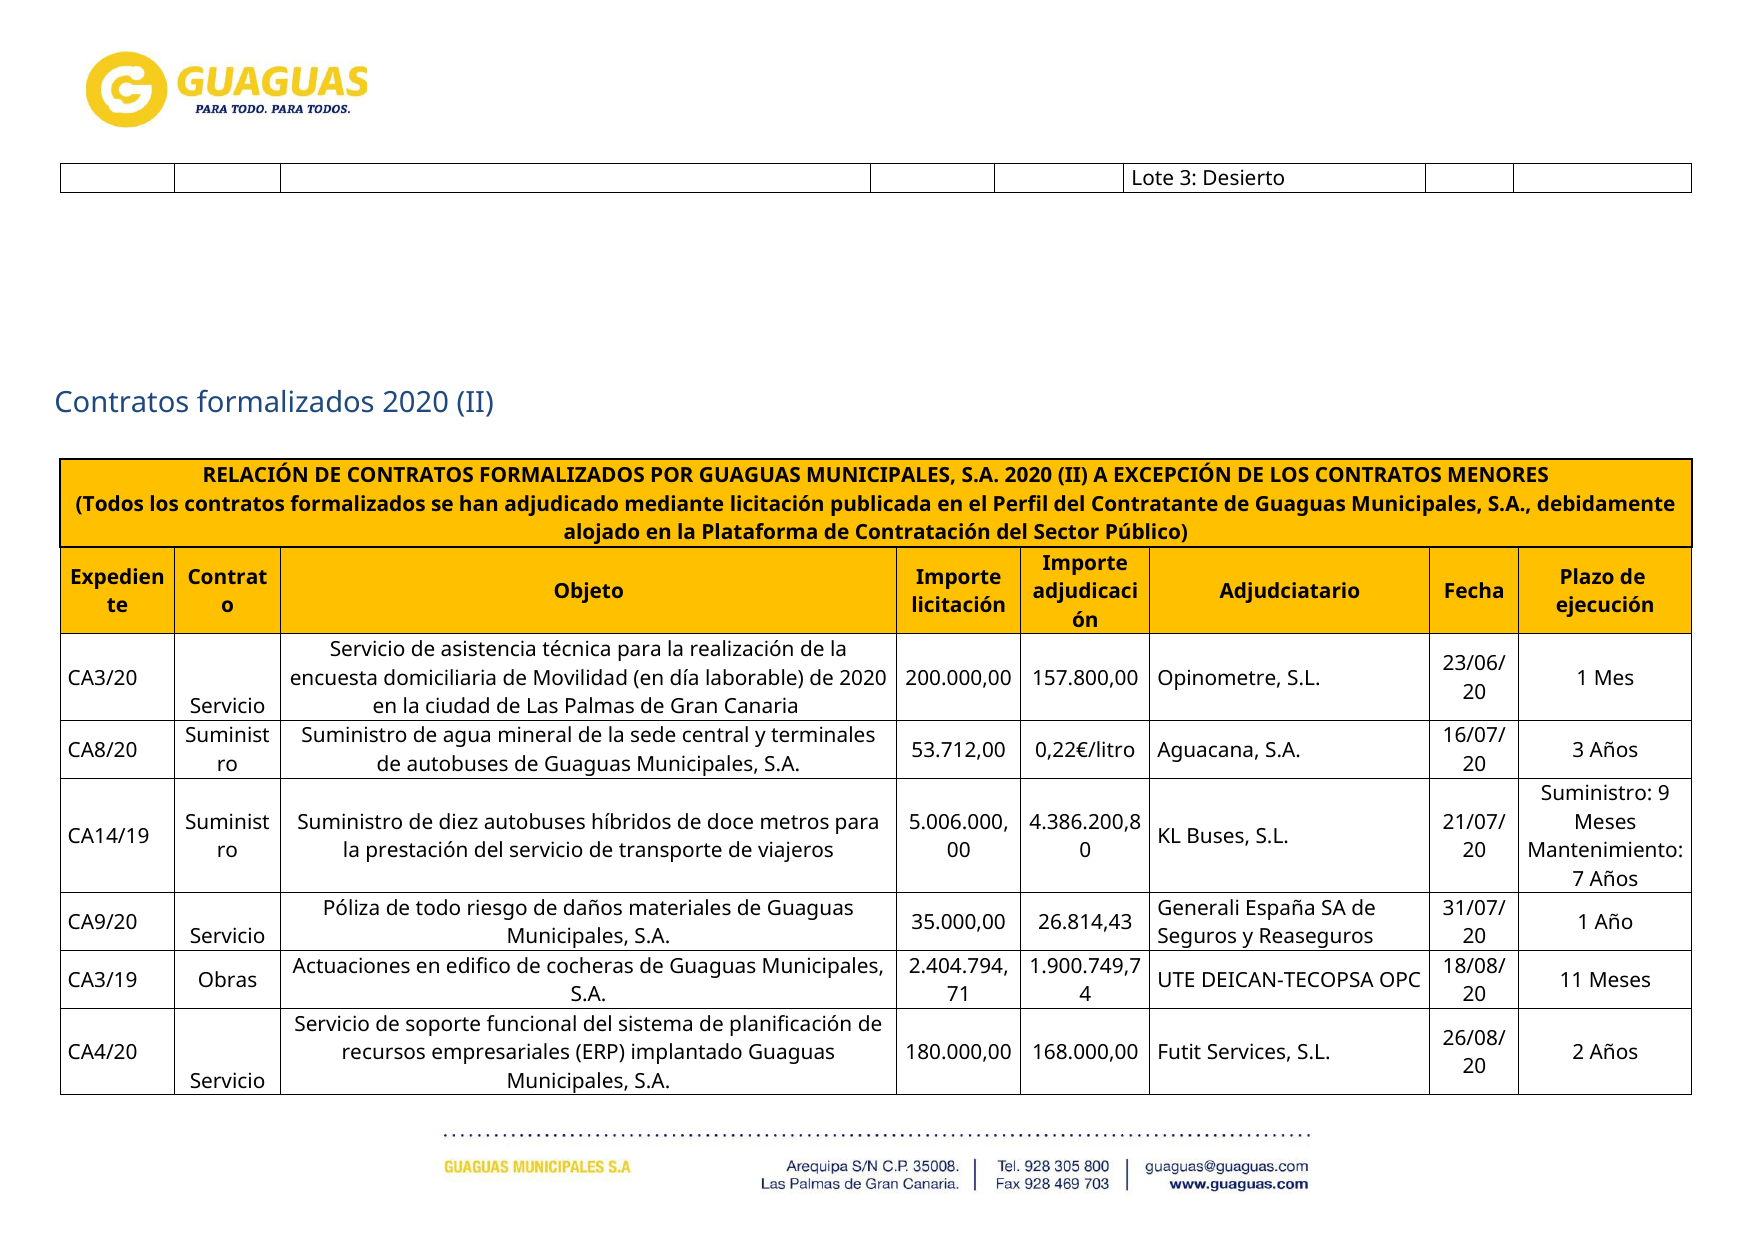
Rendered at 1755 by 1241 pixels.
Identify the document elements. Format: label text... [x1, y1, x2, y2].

table_cell Obras [175, 951, 280, 1008]
table_cell 1 Año [1519, 893, 1691, 950]
table_cell 157.800,00 [1021, 634, 1149, 719]
table_cell 16/07/20 [1430, 721, 1518, 777]
table_cell 23/06/20 [1430, 634, 1518, 719]
table_cell [1426, 164, 1513, 192]
table_cell 1 Mes [1519, 634, 1691, 719]
table_cell Suministro [175, 721, 280, 777]
table_cell Lote 3: Desierto [1124, 164, 1425, 192]
table_cell CA8/20 [61, 721, 174, 777]
table_cell CA9/20 [61, 893, 174, 950]
table_cell UTE DEICAN-TECOPSA OPC [1150, 951, 1429, 1008]
table_cell 35.000,00 [897, 893, 1020, 950]
table_cell Objeto [281, 548, 896, 633]
table_cell 53.712,00 [897, 721, 1020, 777]
table_cell Actuaciones en edifico de cocheras de Guaguas Municipales, S.A. [281, 951, 896, 1008]
table_cell Importe adjudicación [1021, 548, 1149, 633]
table_cell Expediente [61, 548, 174, 633]
table_cell 3 Años [1519, 721, 1691, 777]
table_cell 5.006.000,00 [897, 779, 1020, 892]
table_cell Suministro [175, 779, 280, 892]
table_cell [1514, 164, 1691, 192]
table_cell Importe licitación [897, 548, 1020, 633]
table_cell 1.900.749,74 [1021, 951, 1149, 1008]
table_cell CA4/20 [61, 1009, 174, 1094]
table_cell 200.000,00 [897, 634, 1020, 719]
table_cell 11 Meses [1519, 951, 1691, 1008]
table_cell 2.404.794,71 [897, 951, 1020, 1008]
table_cell Servicio [175, 893, 280, 950]
table_cell Fecha [1430, 548, 1518, 633]
table_cell [281, 164, 870, 192]
table_cell 168.000,00 [1021, 1009, 1149, 1094]
table_cell 26/08/20 [1430, 1009, 1518, 1094]
table_cell Suministro: 9 Meses Mantenimiento: 7 Años [1519, 779, 1691, 892]
table_cell 26.814,43 [1021, 893, 1149, 950]
table_cell Adjudciatario [1150, 548, 1429, 633]
table_cell Suministro de agua mineral de la sede central y terminales de autobuses de Guaguas Municipales, S.A. [281, 721, 896, 777]
table_header RELACIÓN DE CONTRATOS FORMALIZADOS POR GUAGUAS MUNICIPALES, S.A. 2020 (II) A EXCEPCIÓN DE LOS CONTRATOS MENORES (Todos los contratos formalizados se han adjudicado mediante licitación publicada en el Perfil del Contratante de Guaguas Municipales, S.A., debidamente alojado en la Plataforma de Contratación del Sector Público) [61, 460, 1691, 546]
table_cell Suministro de diez autobuses híbridos de doce metros para la prestación del servicio de transporte de viajeros [281, 779, 896, 892]
table_cell Contrato [175, 548, 280, 633]
table_cell [995, 164, 1123, 192]
table_cell Futit Services, S.L. [1150, 1009, 1429, 1094]
table_cell CA3/20 [61, 634, 174, 719]
table_cell Servicio [175, 1009, 280, 1094]
table_cell Servicio de soporte funcional del sistema de planificación de recursos empresariales (ERP) implantado Guaguas Municipales, S.A. [281, 1009, 896, 1094]
table_cell 31/07/20 [1430, 893, 1518, 950]
table_cell CA3/19 [61, 951, 174, 1008]
table_cell 4.386.200,80 [1021, 779, 1149, 892]
table_cell Opinometre, S.L. [1150, 634, 1429, 719]
table_cell CA14/19 [61, 779, 174, 892]
table_cell 21/07/20 [1430, 779, 1518, 892]
table_cell Aguacana, S.A. [1150, 721, 1429, 777]
table_cell [61, 164, 174, 192]
table_cell 2 Años [1519, 1009, 1691, 1094]
table_cell 18/08/20 [1430, 951, 1518, 1008]
table_cell Plazo de ejecución [1519, 548, 1691, 633]
table_cell Póliza de todo riesgo de daños materiales de Guaguas Municipales, S.A. [281, 893, 896, 950]
table_cell 180.000,00 [897, 1009, 1020, 1094]
table_cell Servicio [175, 634, 280, 719]
table_cell Servicio de asistencia técnica para la realización de la encuesta domiciliaria de Movilidad (en día laborable) de 2020 en la ciudad de Las Palmas de Gran Canaria [281, 634, 896, 719]
table_cell Generali España SA de Seguros y Reaseguros [1150, 893, 1429, 950]
table_cell KL Buses, S.L. [1150, 779, 1429, 892]
table_cell [175, 164, 280, 192]
text Contratos formalizados 2020 (II) [54, 381, 1694, 421]
table_cell [871, 164, 994, 192]
table_cell 0,22€/litro [1021, 721, 1149, 777]
